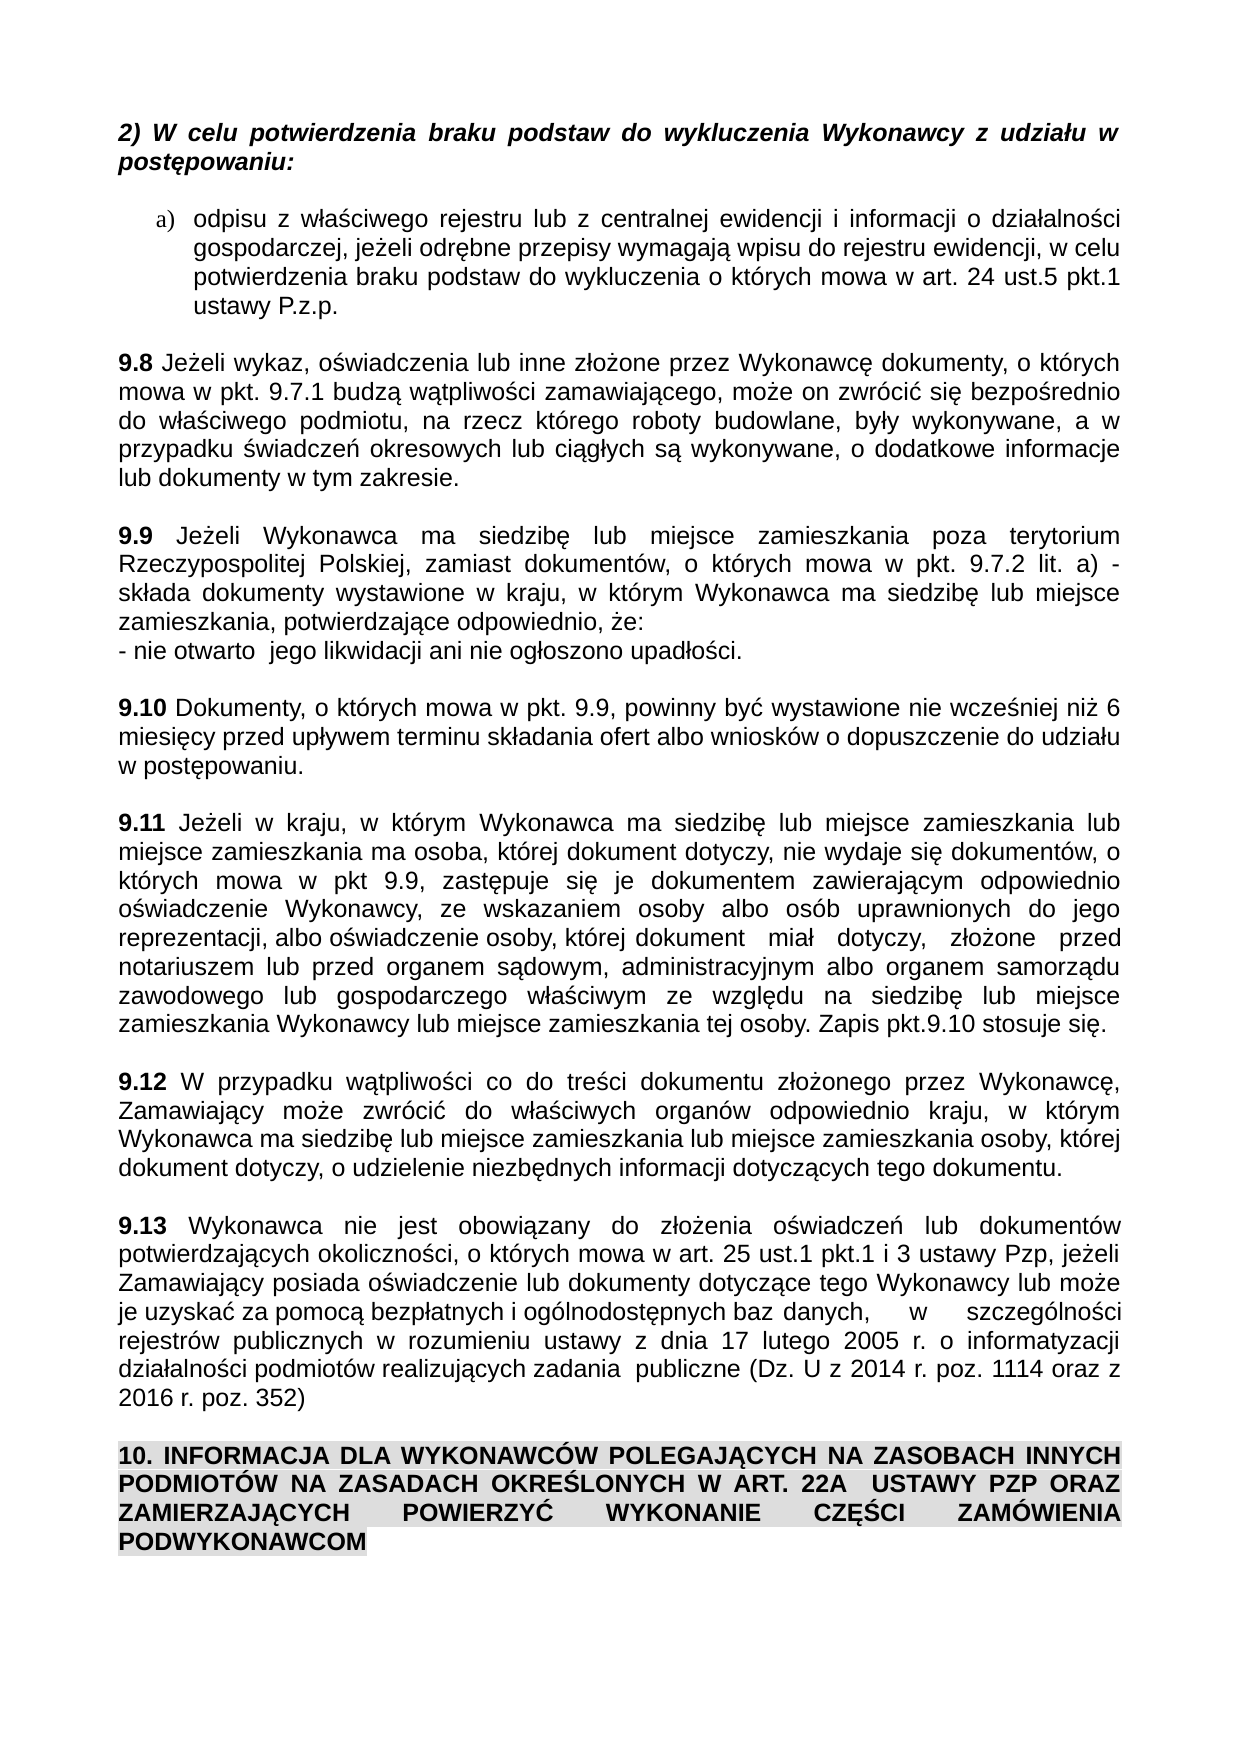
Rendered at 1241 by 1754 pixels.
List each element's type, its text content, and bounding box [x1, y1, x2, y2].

text 9.13 Wykonawca nie jest obowiązany do złożenia oświadczeń lub dokumentów potwierdzających okoliczności, o których mowa w art. 25 ust.1 pkt.1 i 3 ustawy Pzp, jeżeli Zamawiający posiada oświadczenie lub dokumenty dotyczące tego Wykonawcy lub może je uzyskać za pomocą bezpłatnych i ogólnodostępnych baz danych, w szczególności rejestrów publicznych w rozumieniu ustawy z dnia 17 lutego 2005 r. o informatyzacji działalności podmiotów realizujących zadania publiczne (Dz. U z 2014 r. poz. 1114 oraz z 2016 r. poz. 352) [118, 1211, 1122, 1412]
text 9.10 Dokumenty, o których mowa w pkt. 9.9, powinny być wystawione nie wcześniej niż 6 miesięcy przed upływem terminu składania ofert albo wniosków o dopuszczenie do udziału w postępowaniu. [118, 693, 1122, 779]
text 9.8 Jeżeli wykaz, oświadczenia lub inne złożone przez Wykonawcę dokumenty, o których mowa w pkt. 9.7.1 budzą wątpliwości zamawiającego, może on zwrócić się bezpośrednio do właściwego podmiotu, na rzecz którego roboty budowlane, były wykonywane, a w przypadku świadczeń okresowych lub ciągłych są wykonywane, o dodatkowe informacje lub dokumenty w tym zakresie. [118, 348, 1122, 492]
text 9.9 Jeżeli Wykonawca ma siedzibę lub miejsce zamieszkania poza terytorium Rzeczypospolitej Polskiej, zamiast dokumentów, o których mowa w pkt. 9.7.2 lit. a) - składa dokumenty wystawione w kraju, w którym Wykonawca ma siedzibę lub miejsce zamieszkania, potwierdzające odpowiednio, że: [118, 521, 1122, 636]
text 9.11 Jeżeli w kraju, w którym Wykonawca ma siedzibę lub miejsce zamieszkania lub miejsce zamieszkania ma osoba, której dokument dotyczy, nie wydaje się dokumentów, o których mowa w pkt 9.9, zastępuje się je dokumentem zawierającym odpowiednio oświadczenie Wykonawcy, ze wskazaniem osoby albo osób uprawnionych do jego reprezentacji, albo oświadczenie osoby, której dokument miał dotyczy, złożone przed notariuszem lub przed organem sądowym, administracyjnym albo organem samorządu zawodowego lub gospodarczego właściwym ze względu na siedzibę lub miejsce zamieszkania Wykonawcy lub miejsce zamieszkania tej osoby. Zapis pkt.9.10 stosuje się. [118, 808, 1122, 1038]
text 2) W celu potwierdzenia braku podstaw do wykluczenia Wykonawcy z udziału w postępowaniu: [118, 118, 1122, 176]
text 10. INFORMACJA DLA WYKONAWCÓW POLEGAJĄCYCH NA ZASOBACH INNYCH PODMIOTÓW NA ZASADACH OKREŚLONYCH W ART. 22A USTAWY PZP ORAZ ZAMIERZAJĄCYCH POWIERZYĆ WYKONANIE CZĘŚCI ZAMÓWIENIA PODWYKONAWCOM [118, 1441, 1122, 1556]
text - nie otwarto jego likwidacji ani nie ogłoszono upadłości. [118, 636, 1122, 664]
list odpisu z właściwego rejestru lub z centralnej ewidencji i informacji o działalności gospodarczej, jeżeli odrębne przepisy wymagają wpisu do rejestru ewidencji, w celu potwierdzenia braku podstaw do wykluczenia o których mowa w art. 24 ust.5 pkt.1 ustawy P.z.p. [156, 204, 1122, 319]
text 9.12 W przypadku wątpliwości co do treści dokumentu złożonego przez Wykonawcę, Zamawiający może zwrócić do właściwych organów odpowiednio kraju, w którym Wykonawca ma siedzibę lub miejsce zamieszkania lub miejsce zamieszkania osoby, której dokument dotyczy, o udzielenie niezbędnych informacji dotyczących tego dokumentu. [118, 1067, 1122, 1182]
